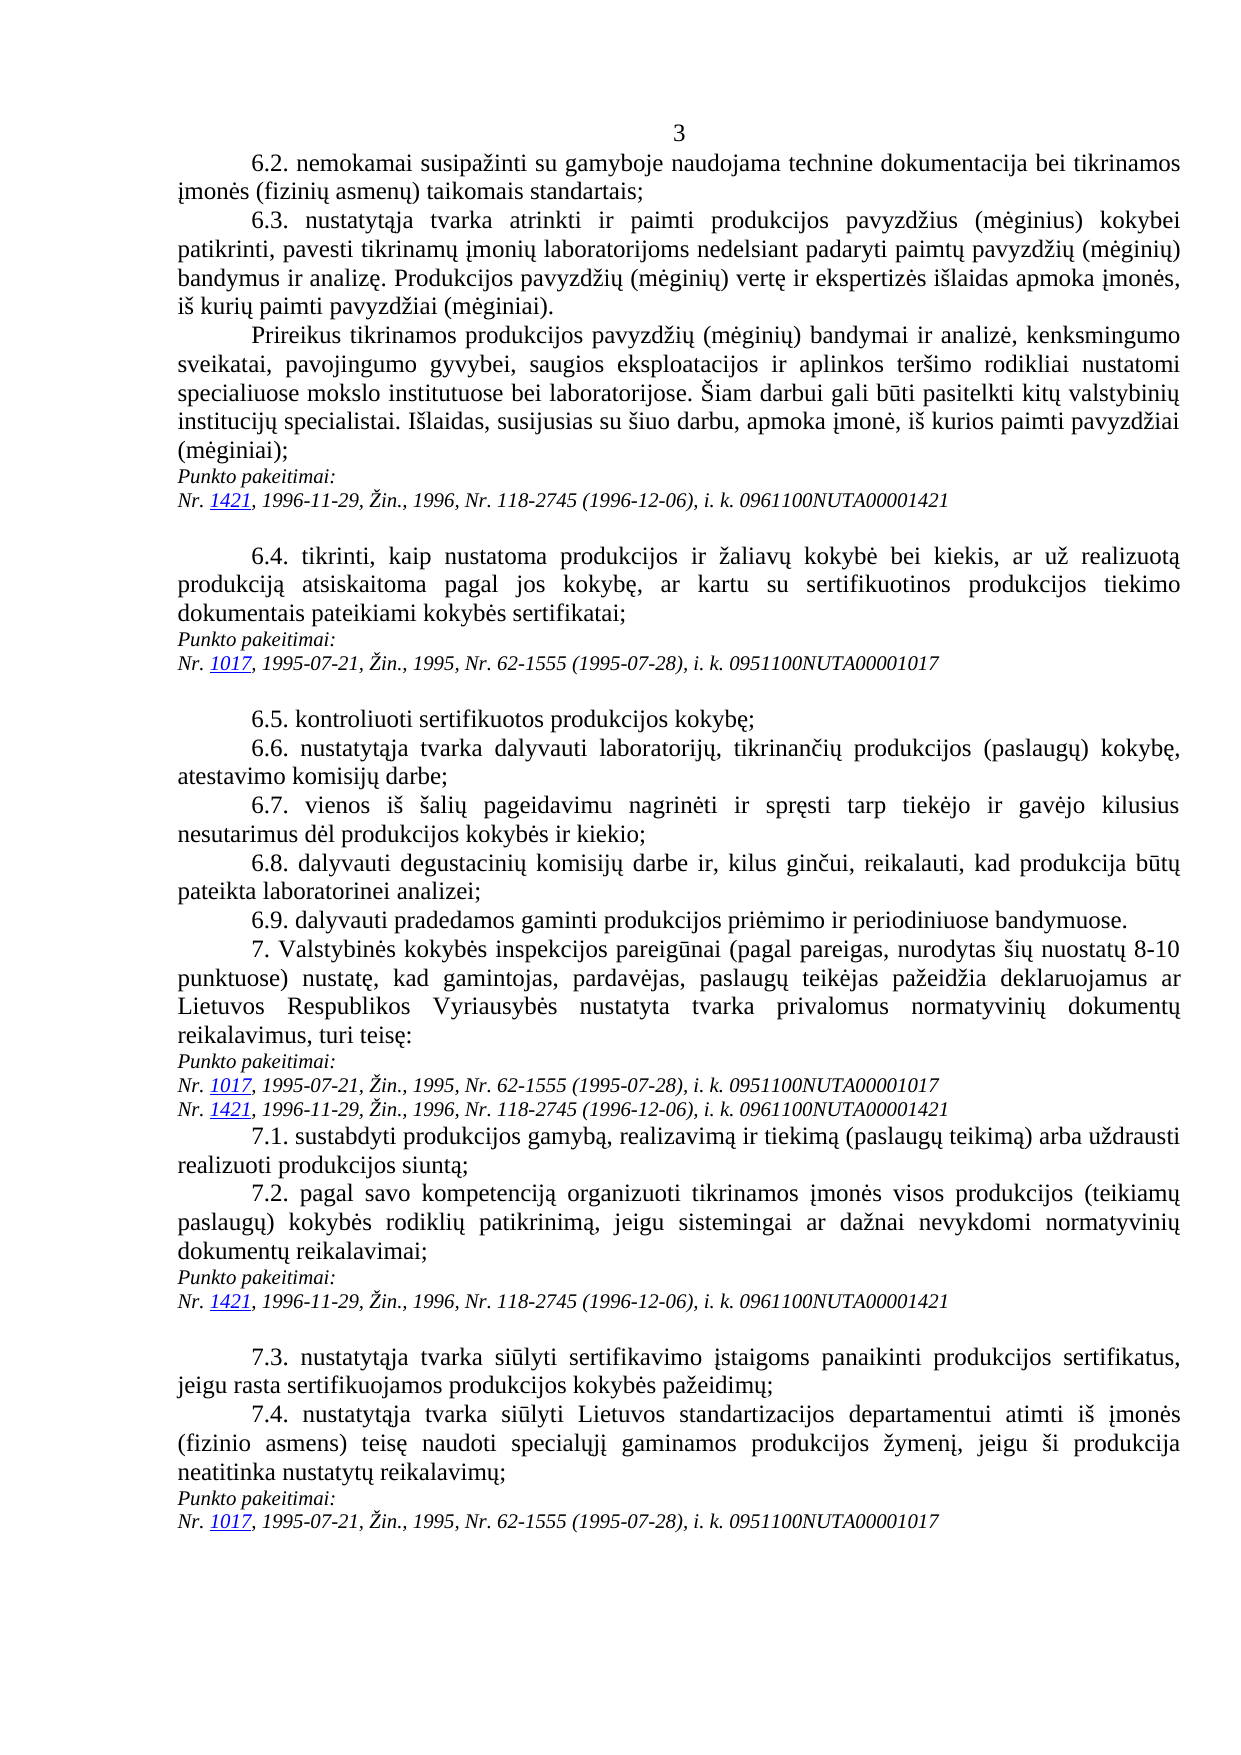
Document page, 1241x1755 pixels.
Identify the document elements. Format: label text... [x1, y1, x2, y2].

text Punkto pakeitimai: [177, 1049, 1181, 1073]
text Punkto pakeitimai: [177, 1485, 1181, 1509]
text Nr. 1017, 1995-07-21, Žin., 1995, Nr. 62-1555 (1995-07-28), i. k. 0951100NUTA00001017 [177, 1073, 1181, 1097]
text 7. Valstybinės kokybės inspekcijos pareigūnai (pagal pareigas, nurodytas šių nuostatų 8-10 punktuose) nustatę, kad gamintojas, pardavėjas, paslaugų teikėjas pažeidžia deklaruojamus ar Lietuvos Respublikos Vyriausybės nustatyta tvarka privalomus normatyvinių dokumentų reikalavimus, turi teisę: [177, 934, 1181, 1049]
text 6.6. nustatytąja tvarka dalyvauti laboratorijų, tikrinančių produkcijos (paslaugų) kokybę, atestavimo komisijų darbe; [177, 733, 1181, 790]
text 7.4. nustatytąja tvarka siūlyti Lietuvos standartizacijos departamentui atimti iš įmonės (fizinio asmens) teisę naudoti specialųjį gaminamos produkcijos žymenį, jeigu ši produkcija neatitinka nustatytų reikalavimų; [177, 1399, 1181, 1485]
text 7.3. nustatytąja tvarka siūlyti sertifikavimo įstaigoms panaikinti produkcijos sertifikatus, jeigu rasta sertifikuojamos produkcijos kokybės pažeidimų; [177, 1342, 1181, 1399]
text 6.9. dalyvauti pradedamos gaminti produkcijos priėmimo ir periodiniuose bandymuose. [177, 905, 1181, 934]
text Punkto pakeitimai: [177, 627, 1181, 651]
text 6.2. nemokamai susipažinti su gamyboje naudojama technine dokumentacija bei tikrinamos įmonės (fizinių asmenų) taikomais standartais; [177, 148, 1181, 205]
text 6.8. dalyvauti degustacinių komisijų darbe ir, kilus ginčui, reikalauti, kad produkcija būtų pateikta laboratorinei analizei; [177, 848, 1181, 905]
text Punkto pakeitimai: [177, 1265, 1181, 1289]
text Punkto pakeitimai: [177, 464, 1181, 488]
text 6.4. tikrinti, kaip nustatoma produkcijos ir žaliavų kokybė bei kiekis, ar už realizuotą produkciją atsiskaitoma pagal jos kokybę, ar kartu su sertifikuotinos produkcijos tiekimo dokumentais pateikiami kokybės sertifikatai; [177, 541, 1181, 627]
text 7.2. pagal savo kompetenciją organizuoti tikrinamos įmonės visos produkcijos (teikiamų paslaugų) kokybės rodiklių patikrinimą, jeigu sistemingai ar dažnai nevykdomi normatyvinių dokumentų reikalavimai; [177, 1178, 1181, 1265]
text 6.7. vienos iš šalių pageidavimu nagrinėti ir spręsti tarp tiekėjo ir gavėjo kilusius nesutarimus dėl produkcijos kokybės ir kiekio; [177, 790, 1181, 848]
text Nr. 1017, 1995-07-21, Žin., 1995, Nr. 62-1555 (1995-07-28), i. k. 0951100NUTA00001017 [177, 651, 1181, 675]
text Nr. 1421, 1996-11-29, Žin., 1996, Nr. 118-2745 (1996-12-06), i. k. 0961100NUTA00001421 [177, 488, 1181, 512]
text Nr. 1017, 1995-07-21, Žin., 1995, Nr. 62-1555 (1995-07-28), i. k. 0951100NUTA00001017 [177, 1509, 1181, 1533]
text Prireikus tikrinamos produkcijos pavyzdžių (mėginių) bandymai ir analizė, kenksmingumo sveikatai, pavojingumo gyvybei, saugios eksploatacijos ir aplinkos teršimo rodikliai nustatomi specialiuose mokslo institutuose bei laboratorijose. Šiam darbui gali būti pasitelkti kitų valstybinių institucijų specialistai. Išlaidas, susijusias su šiuo darbu, apmoka įmonė, iš kurios paimti pavyzdžiai (mėginiai); [177, 320, 1181, 464]
text 6.5. kontroliuoti sertifikuotos produkcijos kokybę; [177, 704, 1181, 733]
text 7.1. sustabdyti produkcijos gamybą, realizavimą ir tiekimą (paslaugų teikimą) arba uždrausti realizuoti produkcijos siuntą; [177, 1121, 1181, 1178]
text Nr. 1421, 1996-11-29, Žin., 1996, Nr. 118-2745 (1996-12-06), i. k. 0961100NUTA00001421 [177, 1097, 1181, 1121]
text 6.3. nustatytąja tvarka atrinkti ir paimti produkcijos pavyzdžius (mėginius) kokybei patikrinti, pavesti tikrinamų įmonių laboratorijoms nedelsiant padaryti paimtų pavyzdžių (mėginių) bandymus ir analizę. Produkcijos pavyzdžių (mėginių) vertę ir ekspertizės išlaidas apmoka įmonės, iš kurių paimti pavyzdžiai (mėginiai). [177, 205, 1181, 320]
text Nr. 1421, 1996-11-29, Žin., 1996, Nr. 118-2745 (1996-12-06), i. k. 0961100NUTA00001421 [177, 1289, 1181, 1313]
